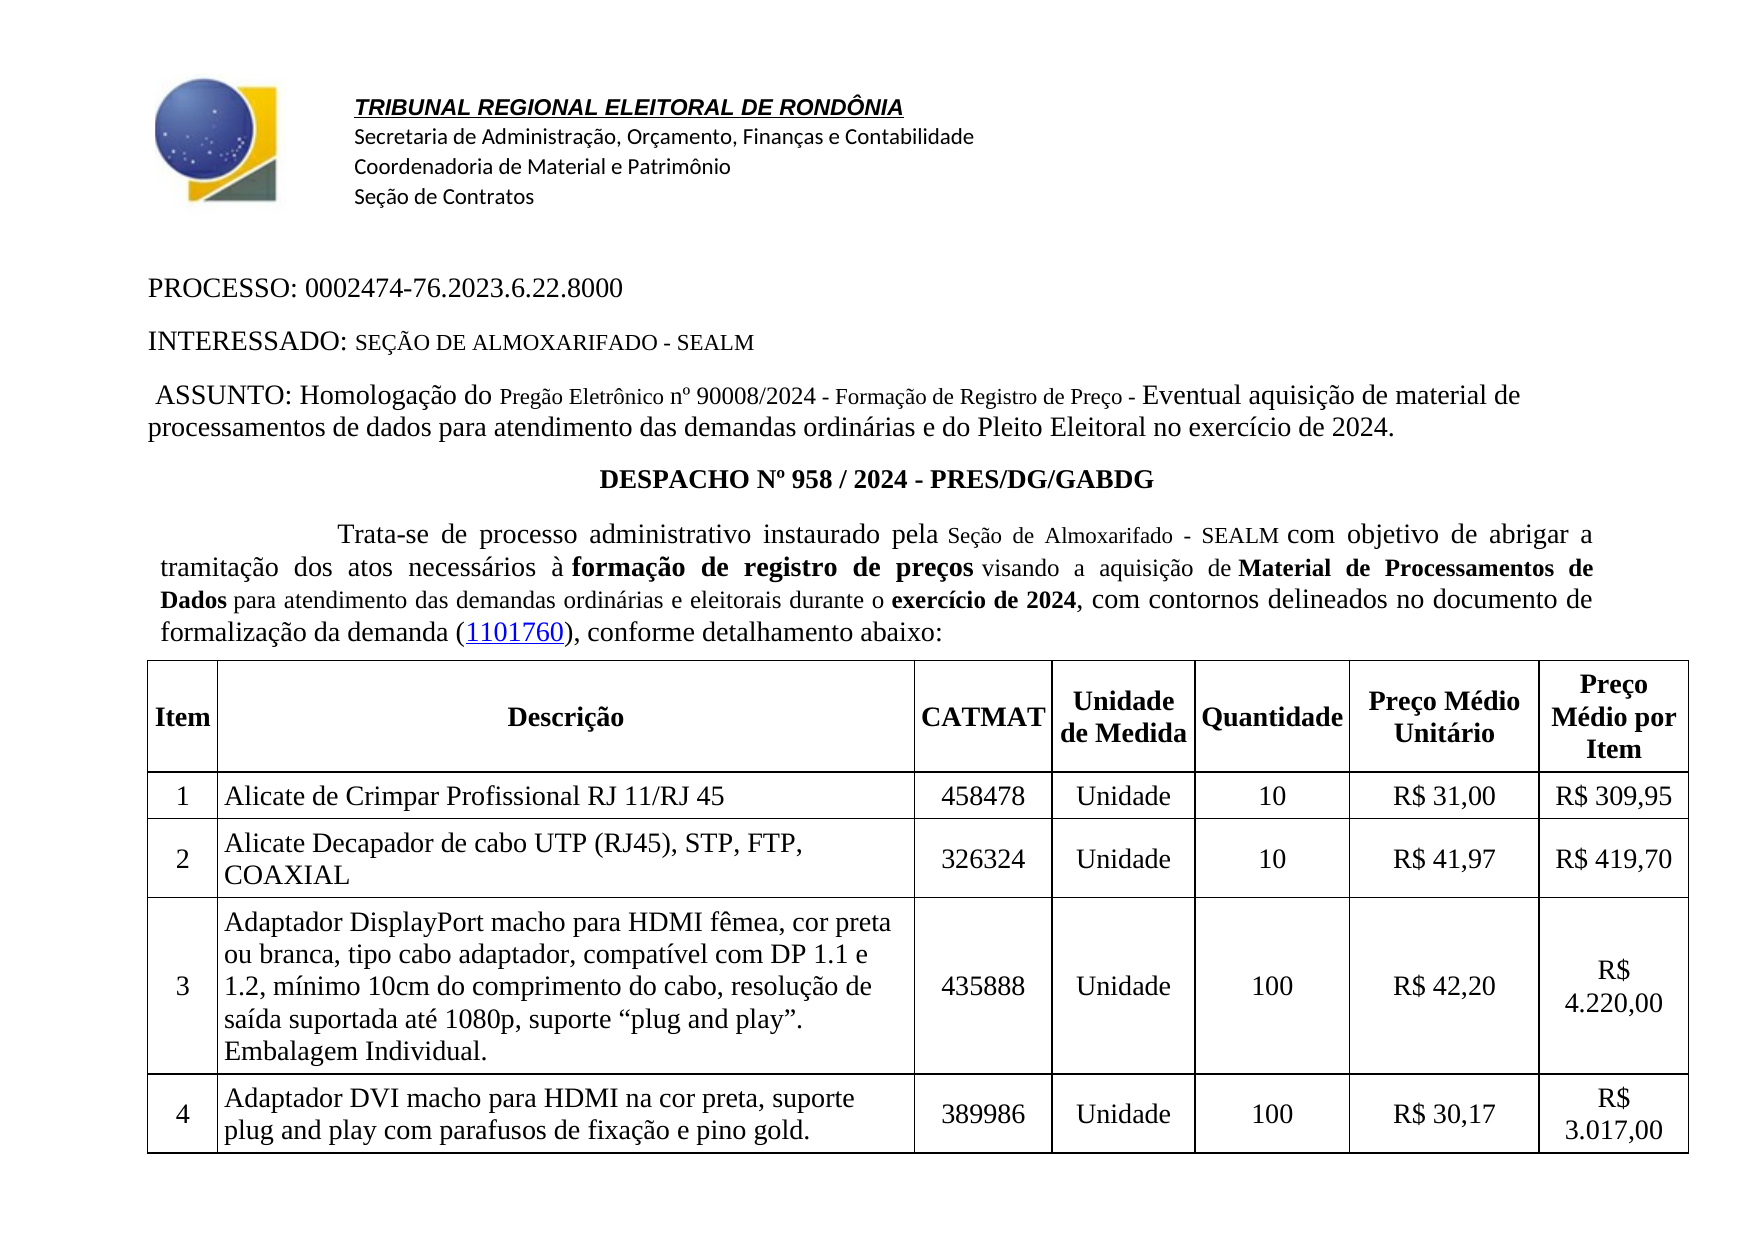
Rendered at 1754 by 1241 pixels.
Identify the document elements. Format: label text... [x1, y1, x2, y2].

table_header Item [148, 661, 217, 771]
table_cell 100 [1196, 1075, 1349, 1152]
table_header Preço Médio Unitário [1350, 661, 1538, 771]
table_cell Unidade [1053, 819, 1194, 897]
table_cell R$ 30,17 [1350, 1075, 1538, 1152]
table_cell 100 [1196, 898, 1349, 1073]
table_cell Adaptador DisplayPort macho para HDMI fêmea, cor preta ou branca, tipo cabo adaptador, compatível com DP 1.1 e 1.2, mínimo 10cm do comprimento do cabo, resolução de saída suportada até 1080p, suporte “plug and play”. Embalagem Individual. [218, 898, 914, 1073]
table_cell Alicate de Crimpar Profissional RJ 11/RJ 45 [218, 773, 914, 818]
table_cell R$ 42,20 [1350, 898, 1538, 1073]
table_cell R$ 4.220,00 [1540, 898, 1688, 1073]
table_cell R$ 309,95 [1540, 773, 1688, 818]
table_cell 2 [148, 819, 217, 897]
table_cell 4 [148, 1075, 217, 1152]
table_cell Adaptador DVI macho para HDMI na cor preta, suporte plug and play com parafusos de fixação e pino gold. [218, 1075, 914, 1152]
text INTERESSADO: SEÇÃO DE ALMOXARIFADO - SEALM [148, 324, 1606, 357]
table_cell 10 [1196, 773, 1349, 818]
table_cell 458478 [915, 773, 1051, 818]
text PROCESSO: 0002474-76.2023.6.22.8000 [148, 271, 1606, 304]
table_cell Unidade [1053, 898, 1194, 1073]
table_cell 326324 [915, 819, 1051, 897]
table_header CATMAT [915, 661, 1051, 771]
table_cell R$ 419,70 [1540, 819, 1688, 897]
table_cell Unidade [1053, 773, 1194, 818]
table_cell R$ 3.017,00 [1540, 1075, 1688, 1152]
table_cell Alicate Decapador de cabo UTP (RJ45), STP, FTP, COAXIAL [218, 819, 914, 897]
table_cell 435888 [915, 898, 1051, 1073]
table_header Quantidade [1196, 661, 1349, 771]
table_cell 10 [1196, 819, 1349, 897]
table_cell 3 [148, 898, 217, 1073]
table_header Descrição [218, 661, 914, 771]
table_cell R$ 41,97 [1350, 819, 1538, 897]
text Trata-se de processo administrativo instaurado pela Seção de Almoxarifado - SEALM com objetivo de abrigar a tramitação dos atos necessários à formação de registro de preços visando a aquisição de Material de Processamentos de Dados para atendimento das demandas ordinárias e eleitorais durante o exercício de 2024, com contornos delineados no documento de formalização da demanda (1101760), conforme detalhamento abaixo: [160, 517, 1594, 647]
table_cell R$ 31,00 [1350, 773, 1538, 818]
table_header Preço Médio por Item [1540, 661, 1688, 771]
text ASSUNTO: Homologação do Pregão Eletrônico nº 90008/2024 - Formação de Registro de Preço - Eventual aquisição de material de processamentos de dados para atendimento das demandas ordinárias e do Pleito Eleitoral no exercício de 2024. [148, 378, 1606, 442]
table_cell 389986 [915, 1075, 1051, 1152]
table_cell Unidade [1053, 1075, 1194, 1152]
table_header Unidade de Medida [1053, 661, 1194, 771]
text Despacho Nº 958 / 2024 - PRES/DG/GABDG [148, 463, 1606, 494]
table_cell 1 [148, 773, 217, 818]
